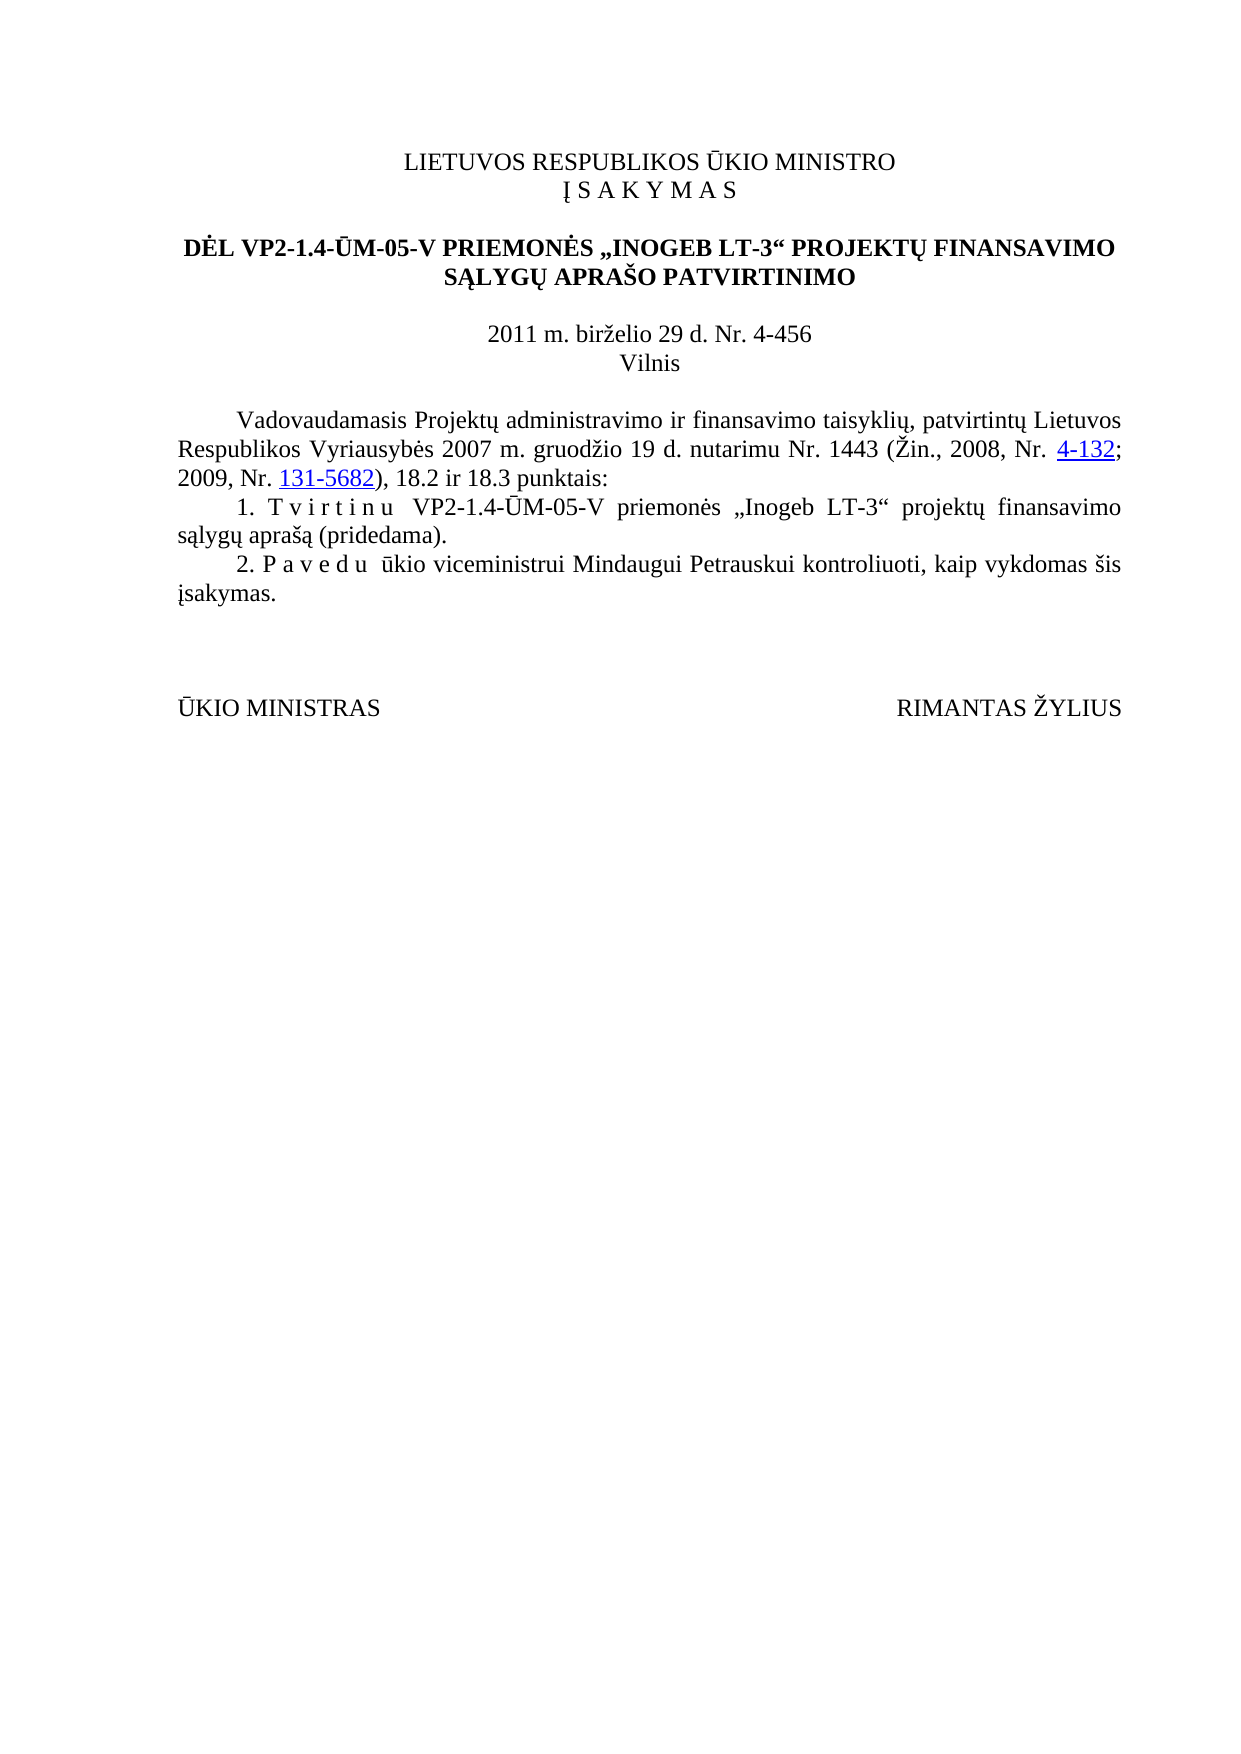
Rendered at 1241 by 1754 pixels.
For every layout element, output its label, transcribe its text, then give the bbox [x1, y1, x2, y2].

text LIETUVOS RESPUBLIKOS ŪKIO MINISTRO [177, 147, 1122, 176]
text Vadovaudamasis Projektų administravimo ir finansavimo taisyklių, patvirtintų Lietuvos Respublikos Vyriausybės 2007 m. gruodžio 19 d. nutarimu Nr. 1443 (Žin., 2008, Nr. 4-132; 2009, Nr. 131-5682), 18.2 ir 18.3 punktais: [177, 406, 1122, 492]
text 2011 m. birželio 29 d. Nr. 4-456 [177, 319, 1122, 348]
text ĮSAKYMAS [177, 176, 1122, 204]
text 2. Pavedu ūkio viceministrui Mindaugui Petrauskui kontroliuoti, kaip vykdomas šis įsakymas. [177, 549, 1122, 607]
text Vilnis [177, 348, 1122, 377]
text 1. Tvirtinu VP2-1.4-ŪM-05-V priemonės „Inogeb LT-3“ projektų finansavimo sąlygų aprašą (pridedama). [177, 492, 1122, 549]
text DĖL VP2-1.4-ŪM-05-V PRIEMONĖS „INOGEB LT-3“ PROJEKTŲ FINANSAVIMO SĄLYGŲ APRAŠO patvirtinimo [177, 233, 1122, 291]
text Ūkio ministras Rimantas Žylius [177, 693, 1122, 722]
